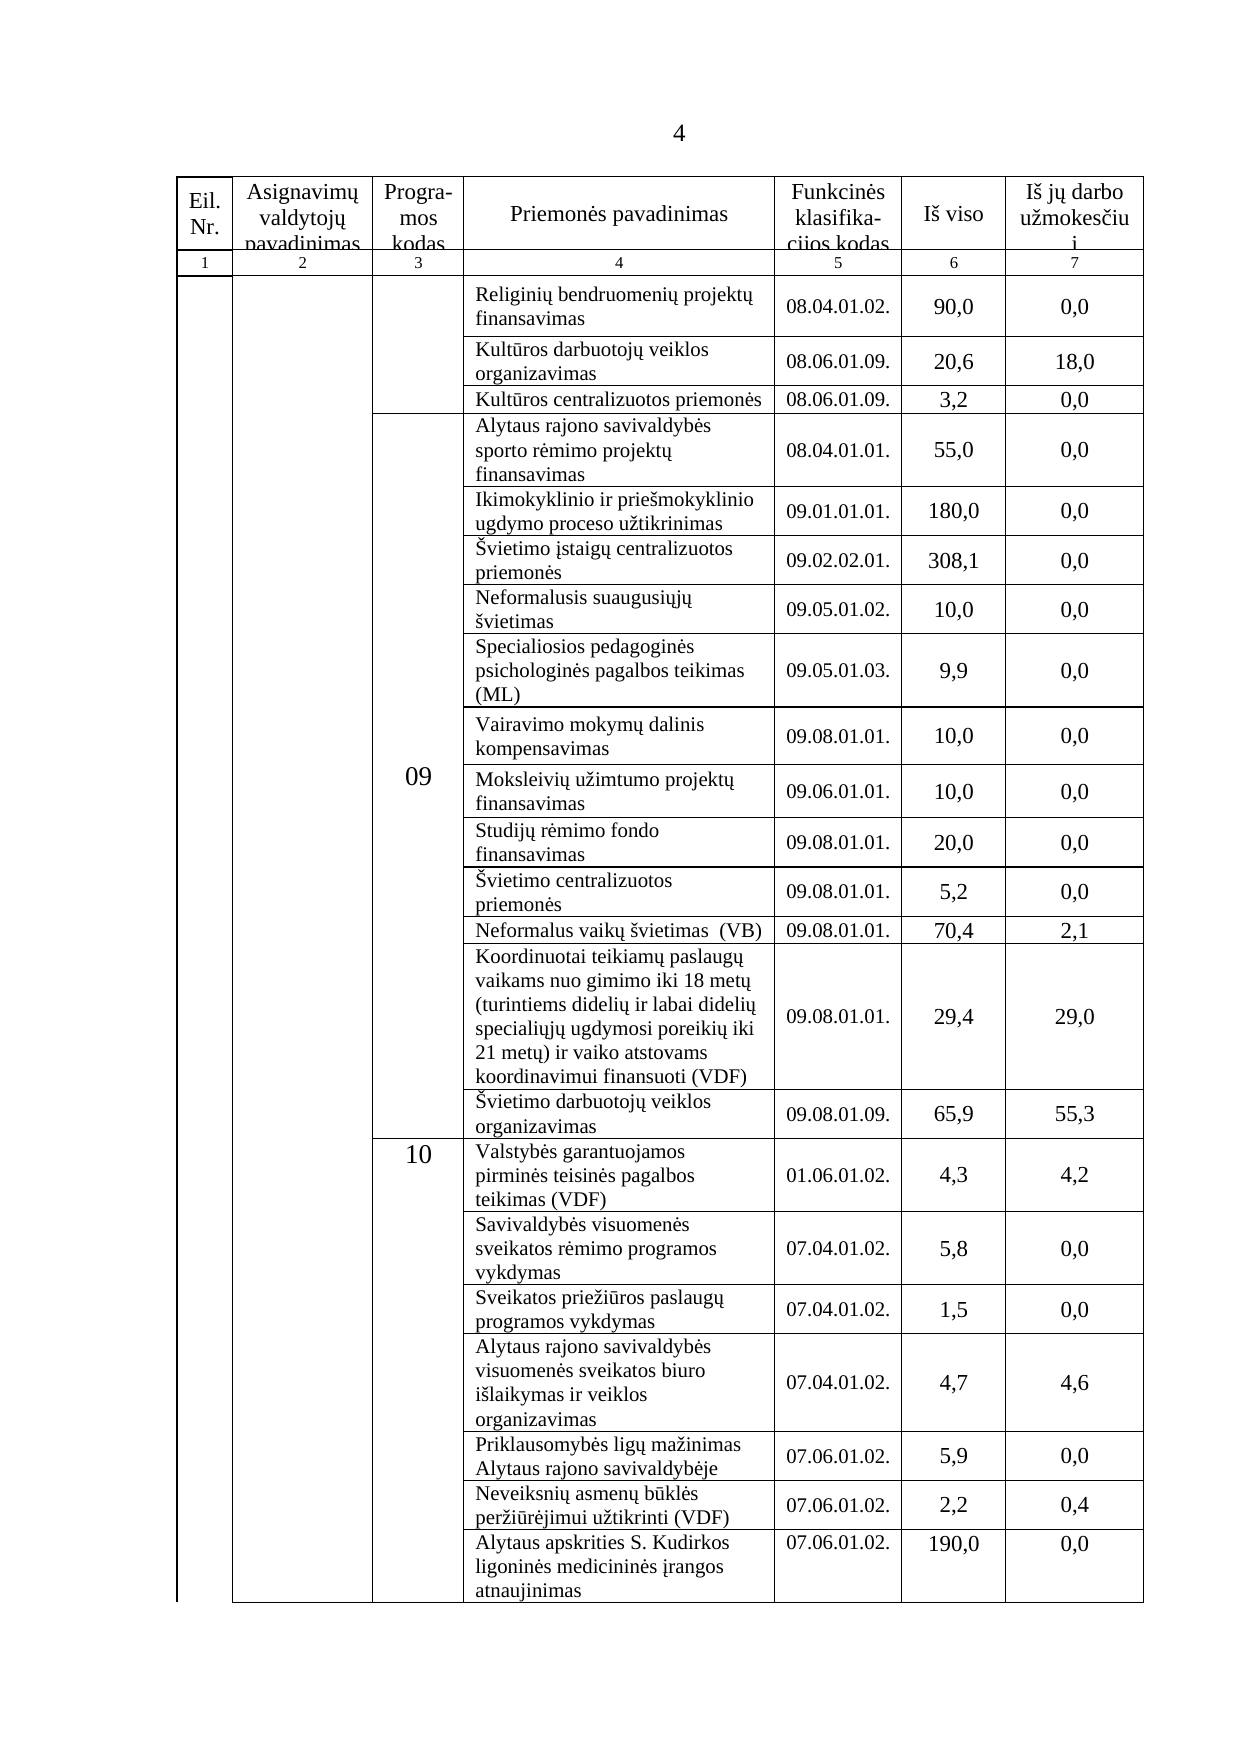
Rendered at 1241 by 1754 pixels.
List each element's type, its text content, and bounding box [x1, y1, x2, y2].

table_cell Kultūros centralizuotos priemonės [464, 386, 774, 412]
table_cell 0,0 [1006, 634, 1143, 706]
table_cell Neformalus vaikų švietimas (VB) [464, 917, 774, 943]
table_cell 55,0 [902, 414, 1005, 486]
table_cell 5 [775, 250, 901, 275]
table_cell Moksleivių užimtumo projektų finansavimas [464, 765, 774, 817]
table_cell [1144, 1211, 1168, 1284]
table_cell [1144, 1089, 1168, 1138]
table_cell 55,3 [1006, 1090, 1143, 1138]
table_cell Neveiksnių asmenų būklės peržiūrėjimui užtikrinti (VDF) [464, 1481, 774, 1529]
table_cell 09.08.01.01. [775, 818, 901, 866]
table_cell Švietimo įstaigų centralizuotos priemonės [464, 536, 774, 584]
table_cell Alytaus apskrities S. Kudirkos ligoninės medicininės įrangos atnaujinimas [464, 1530, 774, 1602]
table_cell 07.04.01.02. [775, 1334, 901, 1431]
table_cell 0,0 [1006, 818, 1143, 866]
table_cell [1144, 817, 1168, 866]
table_cell 0,0 [1006, 708, 1143, 764]
table_cell [1144, 486, 1168, 535]
table_cell 0,0 [1006, 414, 1143, 486]
table_cell 09 [373, 414, 463, 1138]
table_cell Valstybės garantuojamos pirminės teisinės pagalbos teikimas (VDF) [464, 1139, 774, 1211]
table_cell Studijų rėmimo fondo finansavimas [464, 818, 774, 866]
table_cell 10 [373, 1139, 463, 1602]
table_cell 308,1 [902, 536, 1005, 584]
table_cell 9,9 [902, 634, 1005, 706]
table_cell 5,2 [902, 868, 1005, 916]
table_cell 4,2 [1006, 1139, 1143, 1211]
table_cell 4 [464, 250, 774, 275]
table_cell 0,0 [1006, 487, 1143, 535]
table_cell [1144, 584, 1168, 633]
table_cell Alytaus rajono savivaldybės sporto rėmimo projektų finansavimas [464, 414, 774, 486]
table_cell [1144, 336, 1168, 385]
table_cell Alytaus rajono savivaldybės visuomenės sveikatos biuro išlaikymas ir veiklos organizavimas [464, 1334, 774, 1431]
table_cell 29,4 [902, 944, 1005, 1088]
table_cell 0,0 [1006, 536, 1143, 584]
table_cell 0,0 [1006, 1285, 1143, 1333]
table_cell 09.01.01.01. [775, 487, 901, 535]
table_cell Priklausomybės ligų mažinimas Alytaus rajono savivaldybėje [464, 1432, 774, 1480]
table_header [1144, 176, 1168, 220]
table_cell [1144, 385, 1168, 412]
table_cell 20,0 [902, 818, 1005, 866]
table_cell 4,3 [902, 1139, 1005, 1211]
table_cell 0,0 [1006, 1530, 1143, 1602]
table_cell 1 [178, 251, 232, 275]
table_cell [1144, 764, 1168, 817]
table_cell 0,0 [1006, 765, 1143, 817]
table_cell Neformalusis suaugusiųjų švietimas [464, 585, 774, 633]
table_cell [1144, 1333, 1168, 1431]
table_header Iš jų darbo užmokesčiui [1006, 177, 1143, 249]
table_cell [1144, 413, 1168, 486]
table_cell 09.08.01.01. [775, 868, 901, 916]
table_cell 0,0 [1006, 868, 1143, 916]
table_cell Sveikatos priežiūros paslaugų programos vykdymas [464, 1285, 774, 1333]
table_cell 10,0 [902, 765, 1005, 817]
table_cell [1144, 220, 1168, 249]
table_cell Religinių bendruomenių projektų finansavimas [464, 276, 774, 336]
table_cell 07.04.01.02. [775, 1212, 901, 1284]
table_cell 180,0 [902, 487, 1005, 535]
table_cell 09.08.01.01. [775, 917, 901, 943]
table_cell 29,0 [1006, 944, 1143, 1088]
table_cell [1144, 1480, 1168, 1529]
table_cell [1144, 249, 1168, 275]
table_cell 10,0 [902, 585, 1005, 633]
table_cell 08.04.01.01. [775, 414, 901, 486]
table_cell [1144, 916, 1168, 943]
table_cell 3 [373, 250, 463, 275]
table_cell 09.08.01.01. [775, 708, 901, 764]
table_cell 09.08.01.01. [775, 944, 901, 1088]
table_cell Švietimo darbuotojų veiklos organizavimas [464, 1090, 774, 1138]
table_cell [1144, 1529, 1168, 1602]
table_cell 08.06.01.09. [775, 337, 901, 385]
table_cell 07.06.01.02. [775, 1432, 901, 1480]
table_cell 2 [233, 250, 372, 275]
table_cell [1144, 535, 1168, 584]
table_cell 0,0 [1006, 276, 1143, 336]
table_cell Specialiosios pedagoginės psichologinės pagalbos teikimas (ML) [464, 634, 774, 706]
table_cell [1144, 1431, 1168, 1480]
table_cell 4,7 [902, 1334, 1005, 1431]
table_cell [1144, 706, 1168, 764]
table_header Priemonės pavadinimas [464, 177, 774, 249]
table_cell 07.06.01.02. [775, 1481, 901, 1529]
table_header Iš viso [902, 177, 1005, 249]
table_cell 2,1 [1006, 917, 1143, 943]
table_cell 01.06.01.02. [775, 1139, 901, 1211]
table_cell 7 [1006, 250, 1143, 275]
table_cell 0,0 [1006, 386, 1143, 412]
table_cell 10,0 [902, 708, 1005, 764]
table_cell 09.05.01.02. [775, 585, 901, 633]
table_cell 08.06.01.09. [775, 386, 901, 412]
table_cell 09.05.01.03. [775, 634, 901, 706]
table_cell 2,2 [902, 1481, 1005, 1529]
table_cell 190,0 [902, 1530, 1005, 1602]
table_cell [1144, 1138, 1168, 1211]
table_cell 0,0 [1006, 1212, 1143, 1284]
table_cell [1144, 633, 1168, 706]
table_cell 65,9 [902, 1090, 1005, 1138]
table_cell [1144, 943, 1168, 1088]
table_cell 5,8 [902, 1212, 1005, 1284]
table_cell 3,2 [902, 386, 1005, 412]
table_cell 07.04.01.02. [775, 1285, 901, 1333]
table_cell Vairavimo mokymų dalinis kompensavimas [464, 708, 774, 764]
table_cell 5,9 [902, 1432, 1005, 1480]
table_cell 08.04.01.02. [775, 276, 901, 336]
table_cell 09.08.01.09. [775, 1090, 901, 1138]
table_cell 0,0 [1006, 1432, 1143, 1480]
table_cell 70,4 [902, 917, 1005, 943]
table_cell 09.02.02.01. [775, 536, 901, 584]
table_cell Ikimokyklinio ir priešmokyklinio ugdymo proceso užtikrinimas [464, 487, 774, 535]
table_header Progra-mos kodas [373, 177, 463, 249]
table_cell Kultūros darbuotojų veiklos organizavimas [464, 337, 774, 385]
table_cell 0,0 [1006, 585, 1143, 633]
table_header Asignavimų valdytojų pavadinimas [233, 177, 372, 249]
table_header Eil. Nr. [178, 178, 232, 249]
table_cell Koordinuotai teikiamų paslaugų vaikams nuo gimimo iki 18 metų (turintiems didelių ir labai didelių specialiųjų ugdymosi poreikių iki 21 metų) ir vaiko atstovams koordinavimui finansuoti (VDF) [464, 944, 774, 1088]
table_cell [233, 276, 372, 1602]
table_cell [178, 277, 232, 1602]
table_cell 07.06.01.02. [775, 1530, 901, 1602]
table_cell 90,0 [902, 276, 1005, 336]
table_cell 18,0 [1006, 337, 1143, 385]
table_cell Švietimo centralizuotos priemonės [464, 868, 774, 916]
table_cell 0,4 [1006, 1481, 1143, 1529]
table_cell 09.06.01.01. [775, 765, 901, 817]
table_cell 6 [902, 250, 1005, 275]
table_cell Savivaldybės visuomenės sveikatos rėmimo programos vykdymas [464, 1212, 774, 1284]
table_cell [1144, 866, 1168, 916]
table_cell [1144, 1284, 1168, 1333]
table_cell [373, 276, 463, 412]
table_cell [1144, 275, 1168, 336]
table_cell 4,6 [1006, 1334, 1143, 1431]
table_cell 20,6 [902, 337, 1005, 385]
table_cell 1,5 [902, 1285, 1005, 1333]
table_header Funkcinės klasifika-cijos kodas [775, 177, 901, 249]
